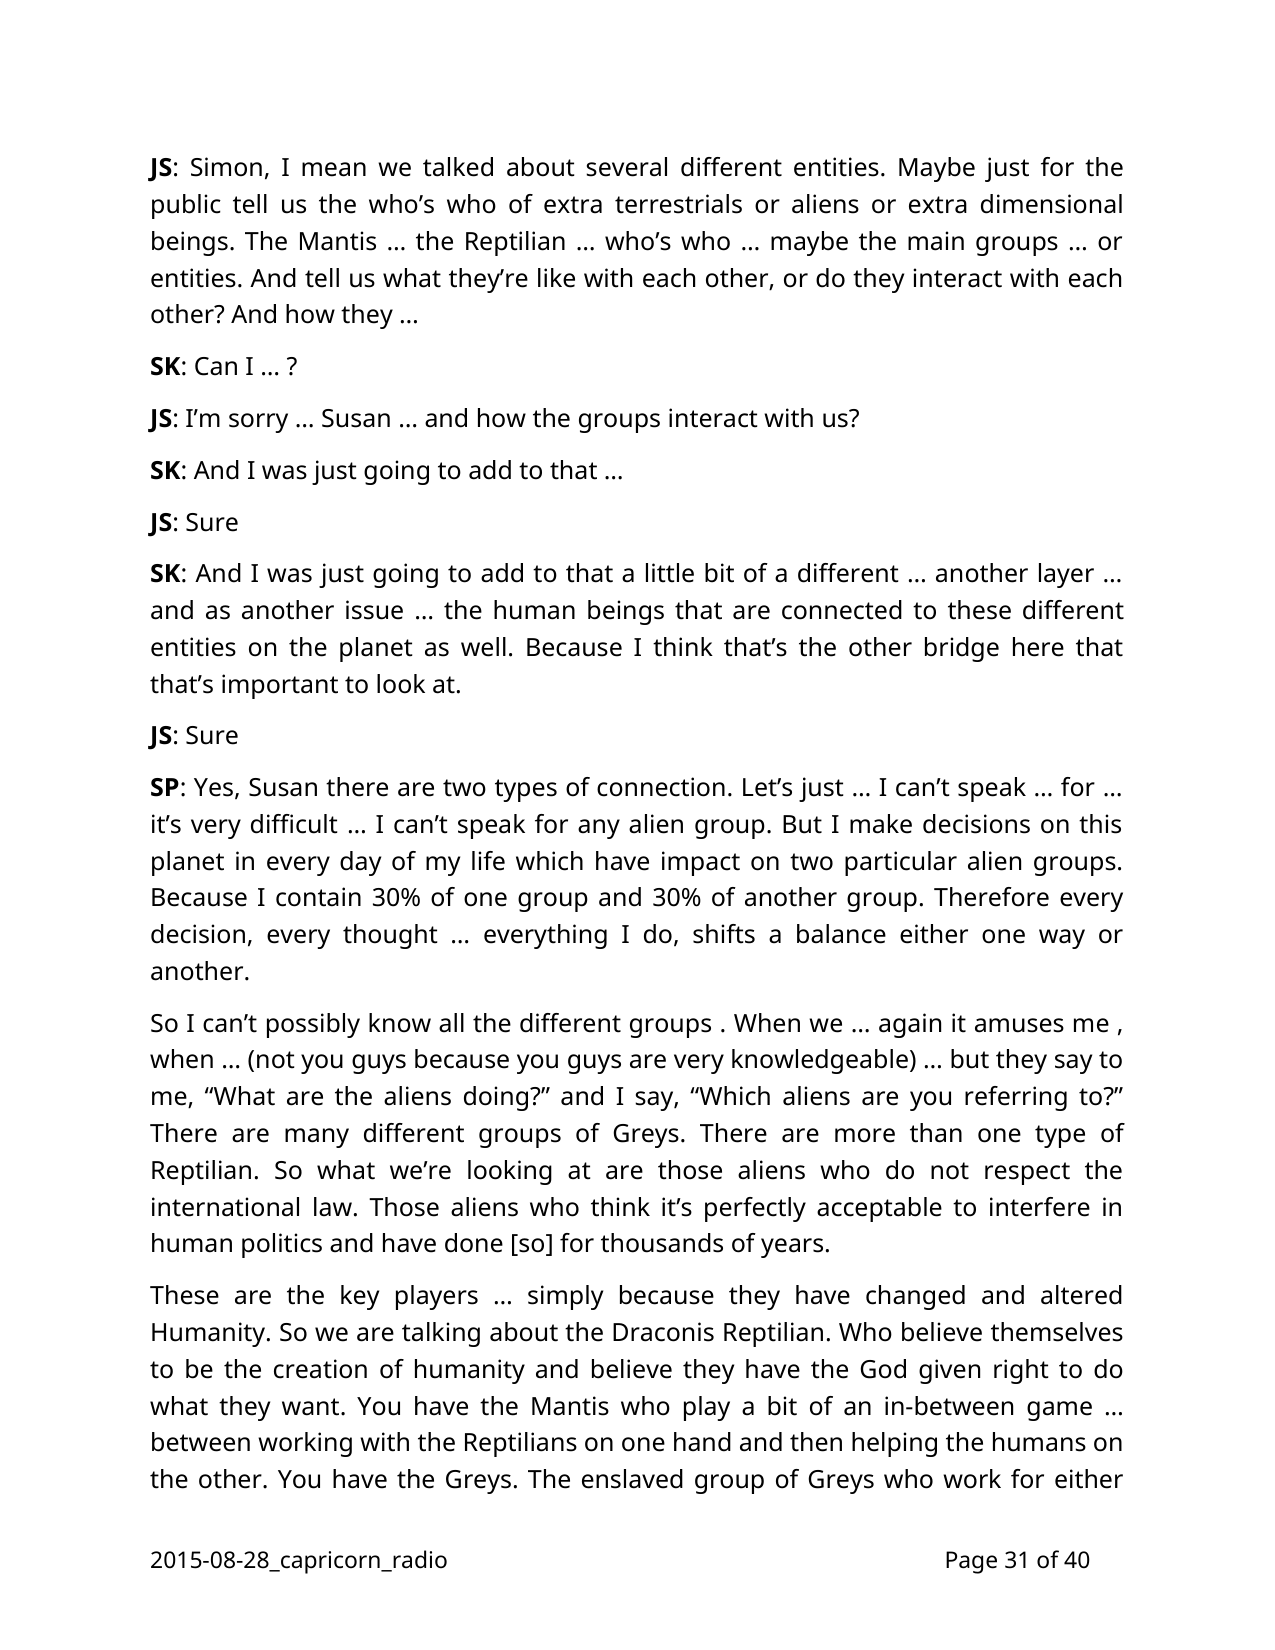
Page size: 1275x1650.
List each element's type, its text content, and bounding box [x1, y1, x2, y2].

text JS: I’m sorry … Susan … and how the groups interact with us? [150, 401, 1125, 435]
text SK: Can I … ? [150, 349, 1125, 383]
text JS: Simon, I mean we talked about several different entities. Maybe just for the public tell us the who’s who of extra terrestrials or aliens or extra dimensional beings. The Mantis … the Reptilian … who’s who … maybe the main groups … or entities. And tell us what they’re like with each other, or do they interact with each other? And how they … [150, 150, 1125, 331]
text JS: Sure [150, 718, 1125, 752]
text SK: And I was just going to add to that a little bit of a different … another layer … and as another issue … the human beings that are connected to these different entities on the planet as well. Because I think that’s the other bridge here that that’s important to look at. [150, 556, 1125, 700]
text SP: Yes, Susan there are two types of connection. Let’s just … I can’t speak … for … it’s very difficult … I can’t speak for any alien group. But I make decisions on this planet in every day of my life which have impact on two particular alien groups. Because I contain 30% of one group and 30% of another group. Therefore every decision, every thought … everything I do, shifts a balance either one way or another. [150, 770, 1125, 988]
text JS: Sure [150, 504, 1125, 538]
text SK: And I was just going to add to that … [150, 452, 1125, 486]
text These are the key players … simply because they have changed and altered Humanity. So we are talking about the Draconis Reptilian. Who believe themselves to be the creation of humanity and believe they have the God given right to do what they want. You have the Mantis who play a bit of an in-between game … between working with the Reptilians on one hand and then helping the humans on the other. You have the Greys. The enslaved group of Greys who work for either [150, 1278, 1125, 1496]
text So I can’t possibly know all the different groups . When we … again it amuses me , when … (not you guys because you guys are very knowledgeable) … but they say to me, “What are the aliens doing?” and I say, “Which aliens are you referring to?” There are many different groups of Greys. There are more than one type of Reptilian. So what we’re looking at are those aliens who do not respect the international law. Those aliens who think it’s perfectly acceptable to interfere in human politics and have done [so] for thousands of years. [150, 1005, 1125, 1260]
